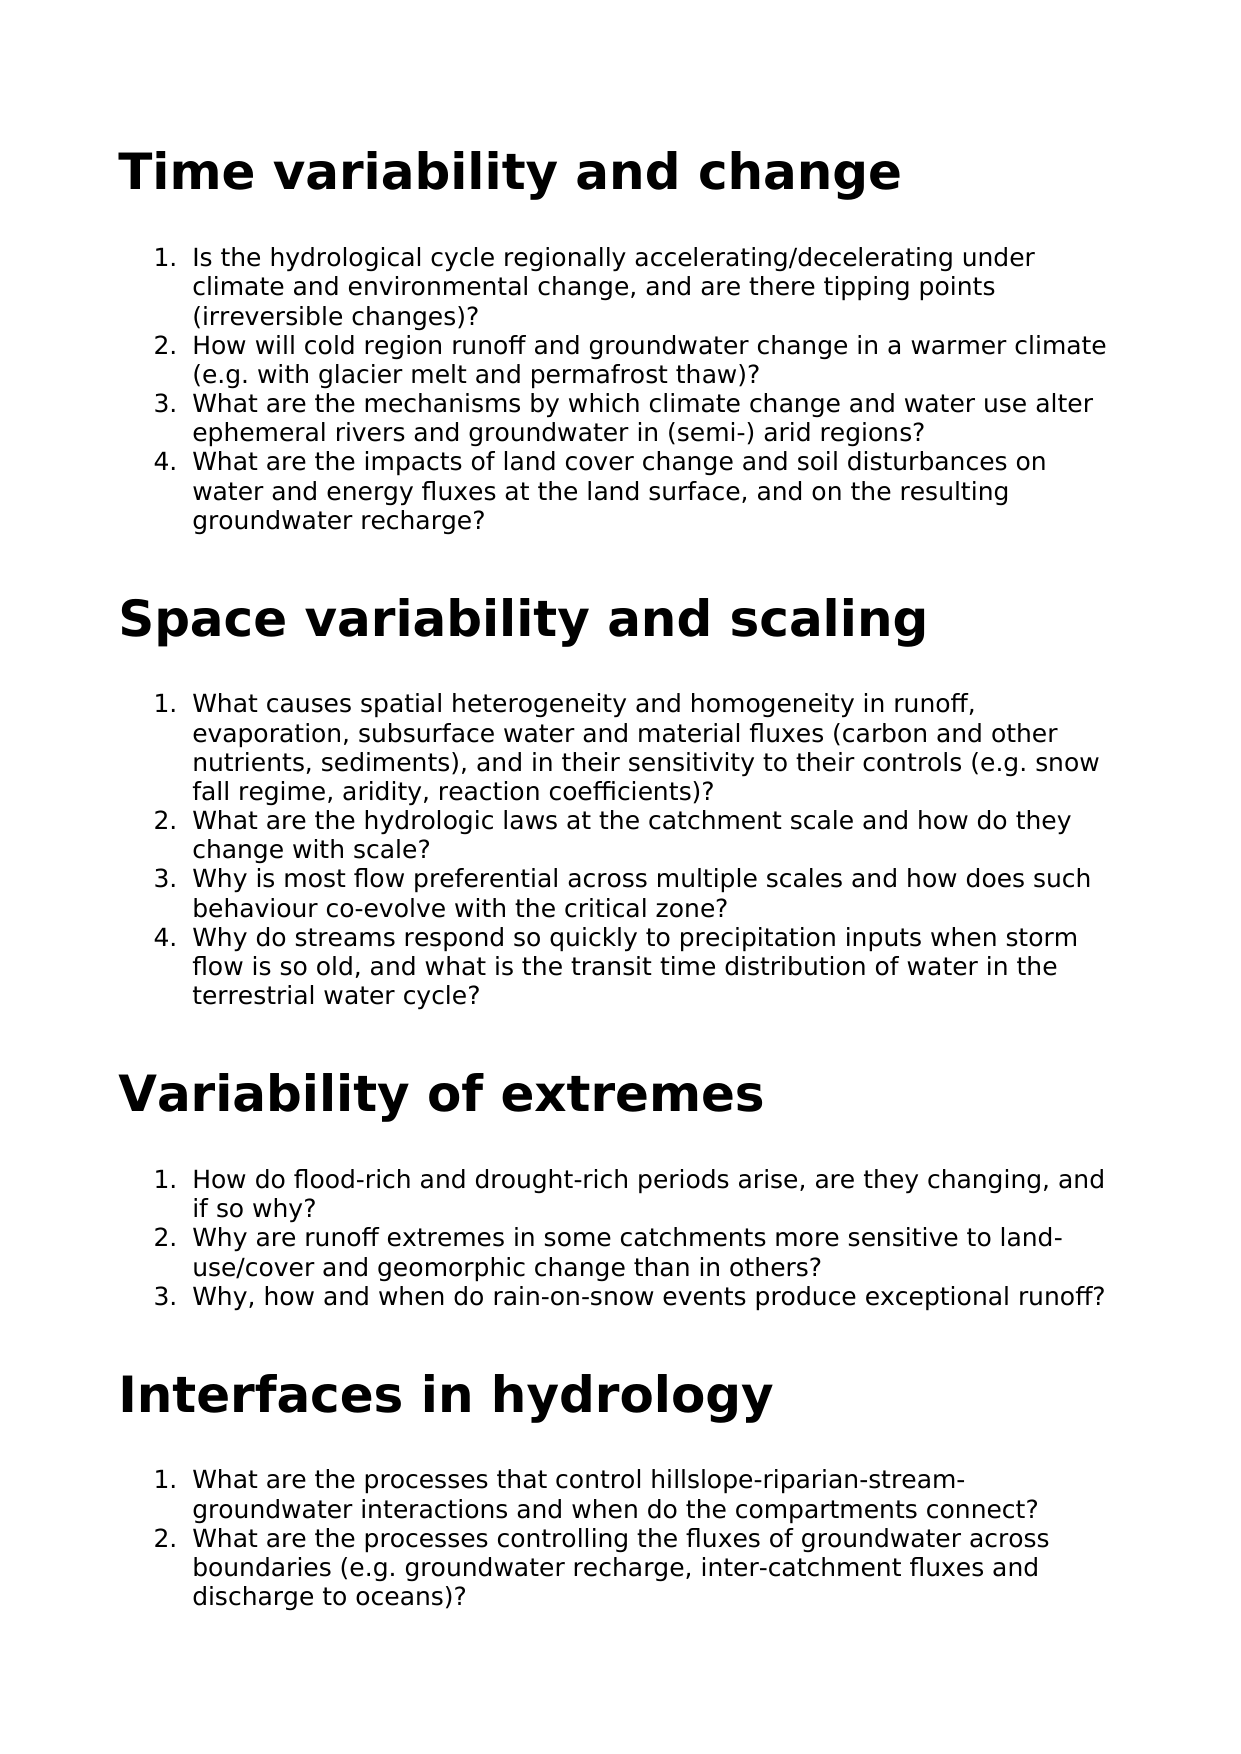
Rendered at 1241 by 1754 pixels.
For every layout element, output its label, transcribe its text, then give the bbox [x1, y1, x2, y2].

list What are the processes that control hillslope-riparian-stream-groundwater interactions and when do the compartments connect? [177, 1466, 1122, 1524]
subtitle Variability of extremes [118, 1065, 1122, 1123]
subtitle Time variability and change [118, 143, 1122, 201]
list How do flood-rich and drought-rich periods arise, are they changing, and if so why? [177, 1165, 1122, 1223]
list Why, how and when do rain-on-snow events produce exceptional runoff? [177, 1282, 1122, 1311]
list What are the processes controlling the fluxes of groundwater across boundaries (e.g. groundwater recharge, inter-catchment fluxes and discharge to oceans)? [177, 1524, 1122, 1612]
list Is the hydrological cycle regionally accelerating/decelerating under climate and environmental change, and are there tipping points (irreversible changes)? [177, 243, 1122, 331]
list Why is most flow preferential across multiple scales and how does such behaviour co-evolve with the critical zone? [177, 865, 1122, 923]
list How will cold region runoff and groundwater change in a warmer climate (e.g. with glacier melt and permafrost thaw)? [177, 331, 1122, 389]
subtitle Interfaces in hydrology [118, 1366, 1122, 1424]
list Why do streams respond so quickly to precipitation inputs when storm flow is so old, and what is the transit time distribution of water in the terrestrial water cycle? [177, 923, 1122, 1011]
list What causes spatial heterogeneity and homogeneity in runoff, evaporation, subsurface water and material fluxes (carbon and other nutrients, sediments), and in their sensitivity to their controls (e.g. snow fall regime, aridity, reaction coefficients)? [177, 690, 1122, 806]
subtitle Space variability and scaling [118, 589, 1122, 648]
list What are the mechanisms by which climate change and water use alter ephemeral rivers and groundwater in (semi-) arid regions? [177, 389, 1122, 447]
list Why are runoff extremes in some catchments more sensitive to land-use/cover and geomorphic change than in others? [177, 1223, 1122, 1282]
list What are the hydrologic laws at the catchment scale and how do they change with scale? [177, 806, 1122, 865]
list What are the impacts of land cover change and soil disturbances on water and energy fluxes at the land surface, and on the resulting groundwater recharge? [177, 447, 1122, 535]
